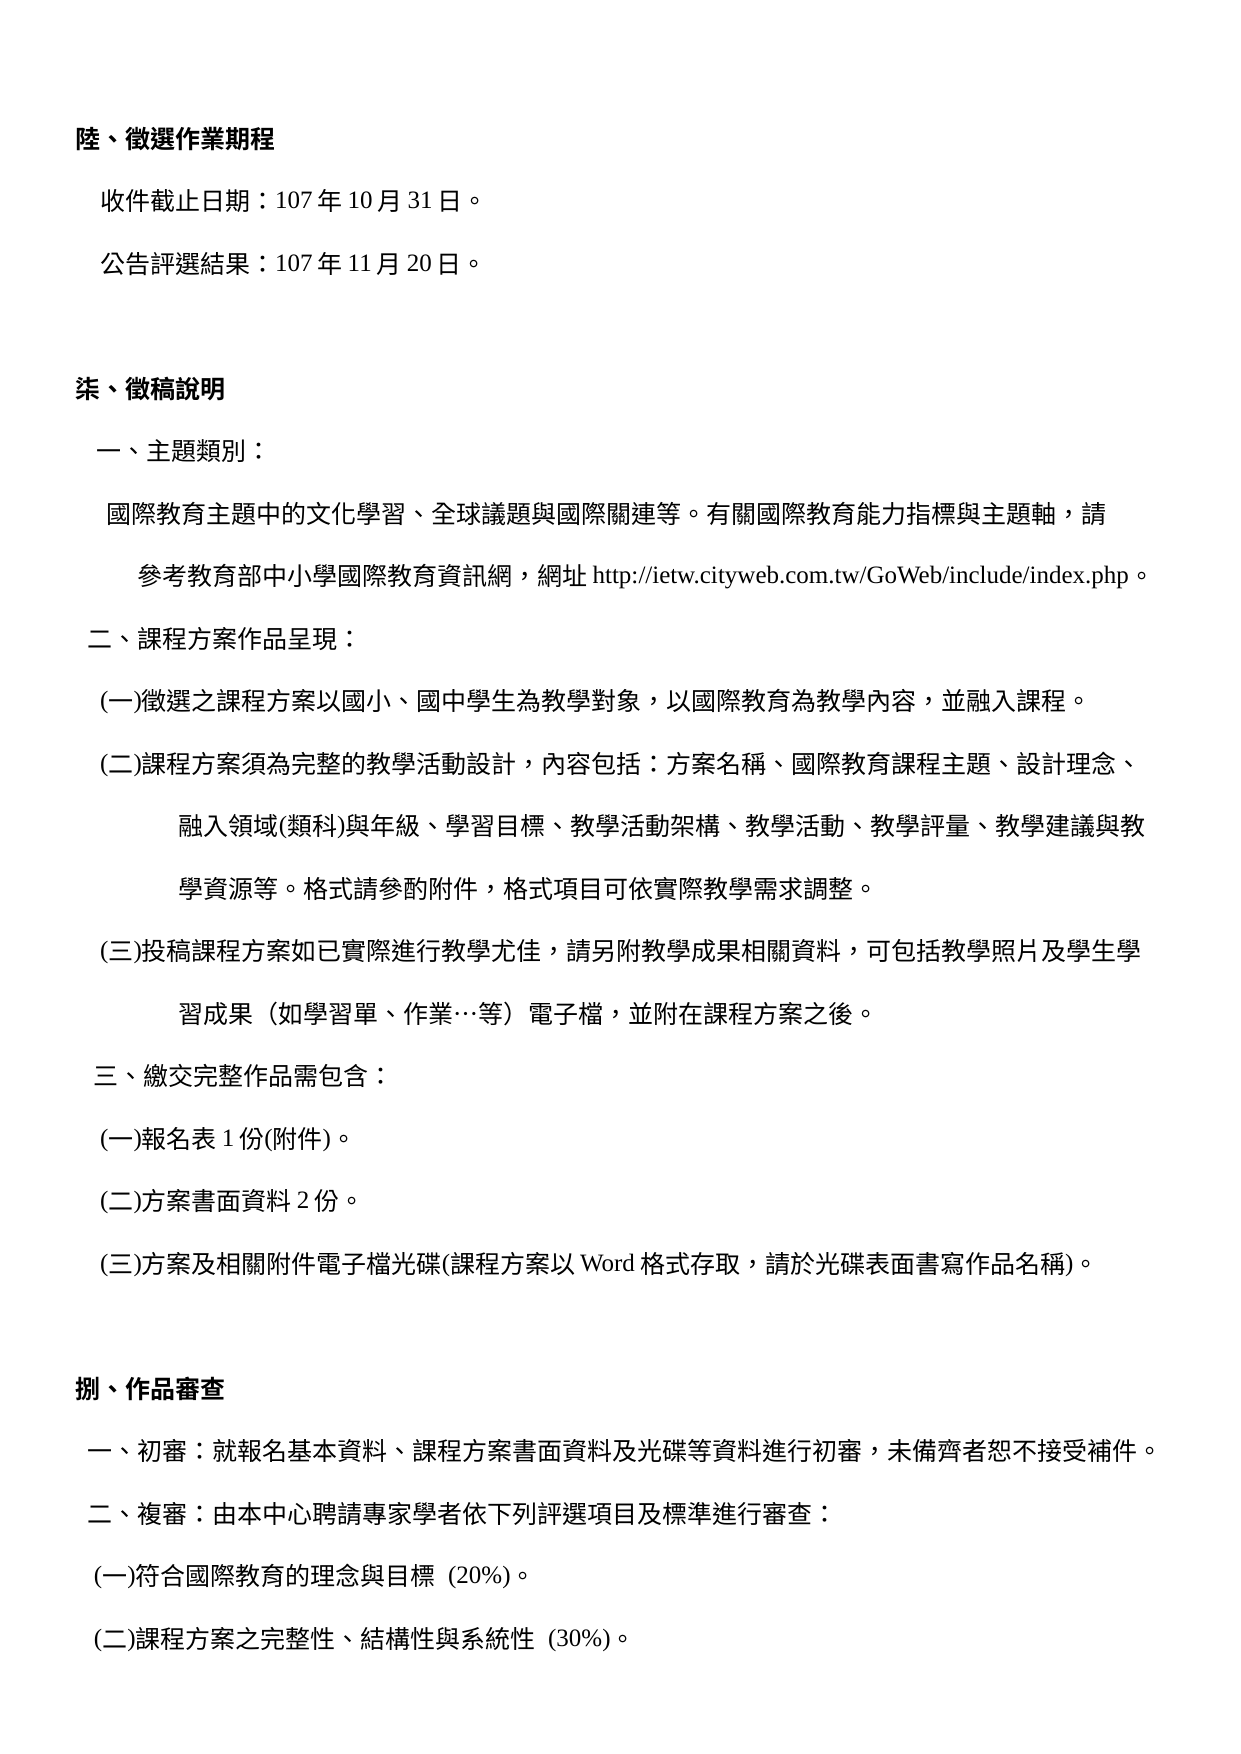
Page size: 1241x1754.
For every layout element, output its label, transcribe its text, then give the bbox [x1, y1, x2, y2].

text 陸、徵選作業期程 [75, 96, 1165, 158]
text 一、初審：就報名基本資料、課程方案書面資料及光碟等資料進行初審，未備齊者恕不接受補件。 [75, 1408, 1165, 1471]
text 二、複審：由本中心聘請專家學者依下列評選項目及標準進行審查： [75, 1471, 1165, 1533]
text 公告評選結果：107年11月20日。 [75, 221, 1165, 283]
text (一)報名表1份(附件)。 [75, 1096, 1165, 1158]
text 三、繳交完整作品需包含： [75, 1033, 1165, 1096]
text (三)投稿課程方案如已實際進行教學尤佳，請另附教學成果相關資料，可包括教學照片及學生學習成果（如學習單、作業…等）電子檔，並附在課程方案之後。 [75, 908, 1165, 1033]
text (一)徵選之課程方案以國小、國中學生為教學對象，以國際教育為教學內容，並融入課程。 [75, 658, 1165, 721]
text (一)符合國際教育的理念與目標 (20%)。 [75, 1533, 1165, 1596]
text 捌、作品審查 [75, 1346, 1165, 1408]
text 柒、徵稿說明 [75, 346, 1165, 408]
text 國際教育主題中的文化學習、全球議題與國際關連等。有關國際教育能力指標與主題軸，請 [75, 471, 1165, 533]
text 參考教育部中小學國際教育資訊網，網址http://ietw.cityweb.com.tw/GoWeb/include/index.php。 [87, 533, 1165, 596]
text (二)課程方案須為完整的教學活動設計，內容包括：方案名稱、國際教育課程主題、設計理念、融入領域(類科)與年級、學習目標、教學活動架構、教學活動、教學評量、教學建議與教學資源等。格式請參酌附件，格式項目可依實際教學需求調整。 [75, 721, 1165, 908]
text 一、主題類別： [75, 408, 1165, 471]
text 收件截止日期：107年10月31日。 [75, 158, 1165, 221]
text (二)方案書面資料2份。 [75, 1158, 1165, 1221]
text (三)方案及相關附件電子檔光碟(課程方案以Word格式存取，請於光碟表面書寫作品名稱)。 [75, 1221, 1165, 1283]
text 二、課程方案作品呈現： [75, 596, 1165, 658]
text (二)課程方案之完整性、結構性與系統性 (30%)。 [75, 1596, 1165, 1658]
